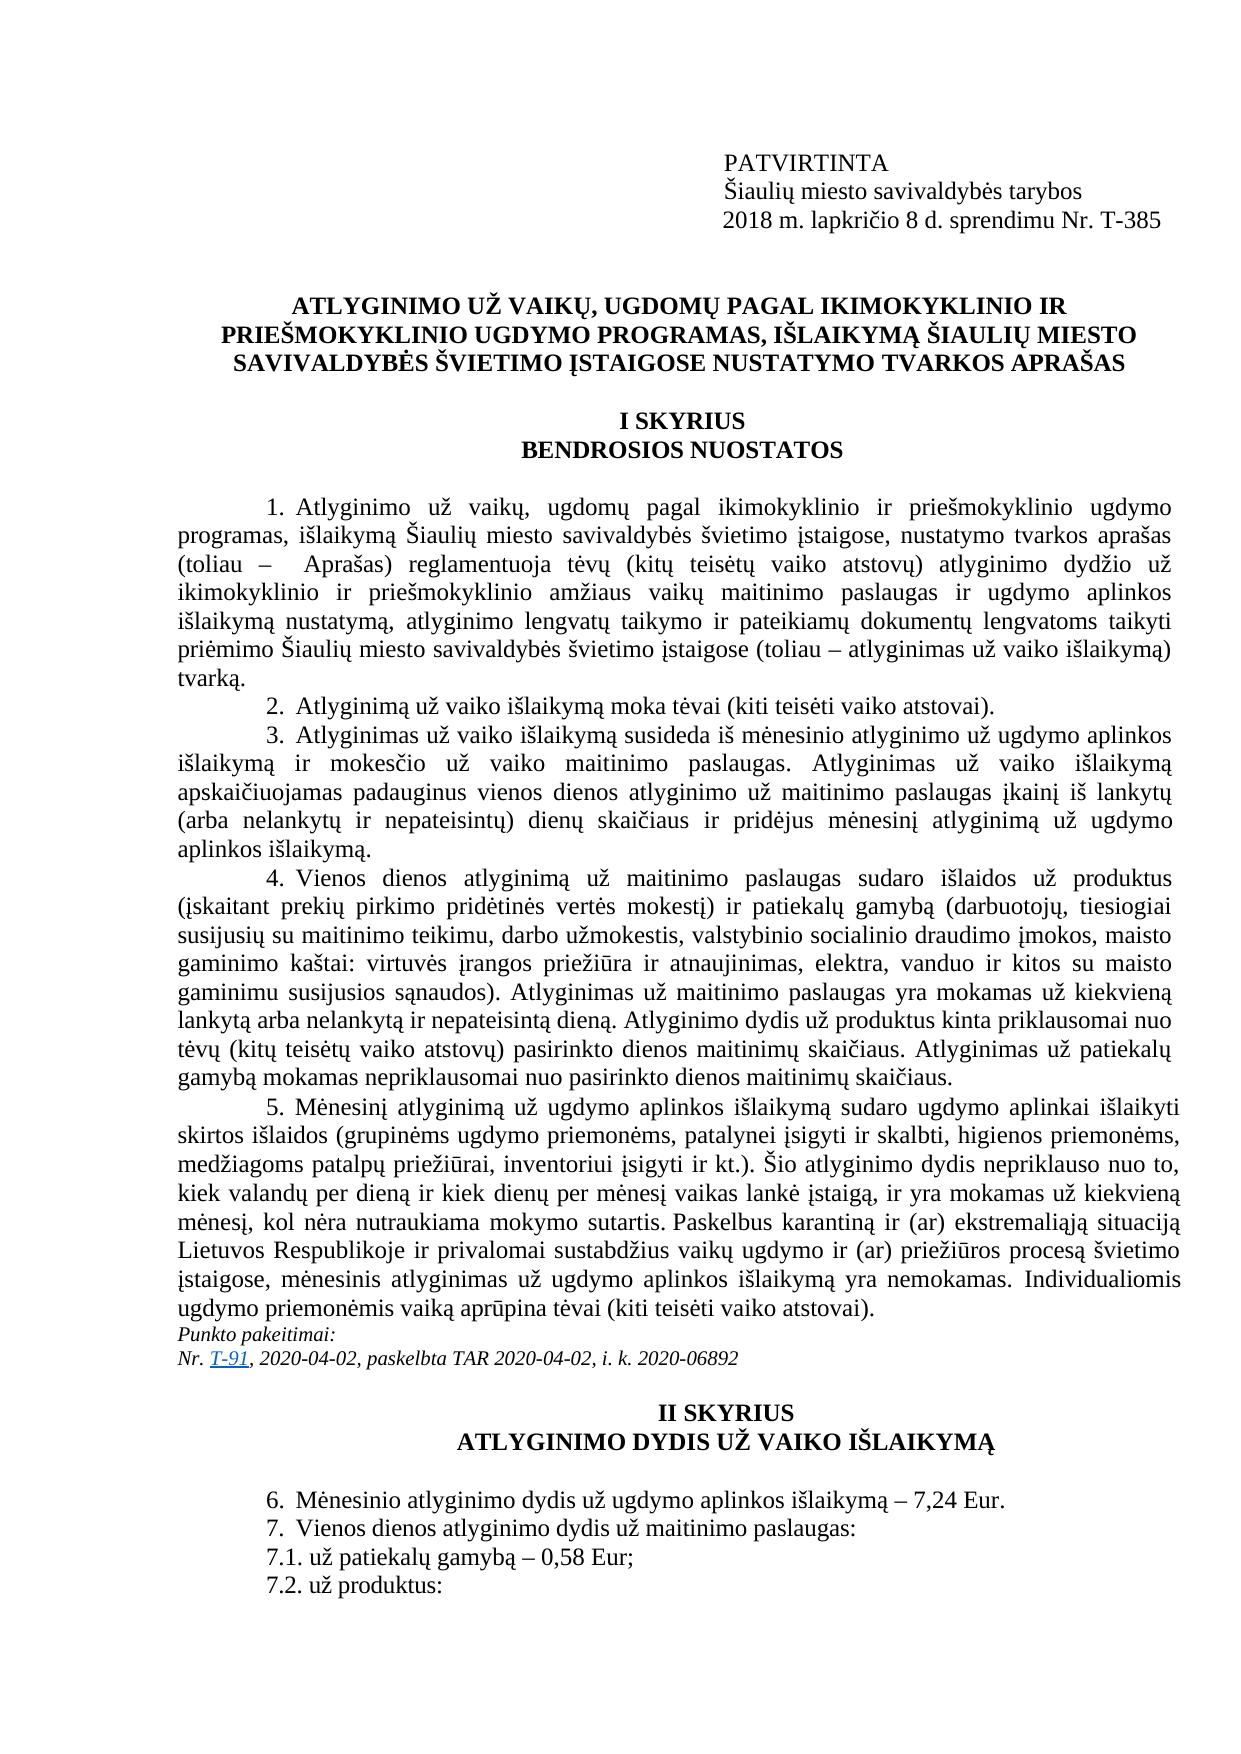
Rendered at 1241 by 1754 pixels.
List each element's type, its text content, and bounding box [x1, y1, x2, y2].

text Šiaulių miesto savivaldybės tarybos [702, 176, 1181, 205]
text 1. Atlyginimo už vaikų, ugdomų pagal ikimokyklinio ir priešmokyklinio ugdymo programas, išlaikymą Šiaulių miesto savivaldybės švietimo įstaigose, nustatymo tvarkos aprašas (toliau – Aprašas) reglamentuoja tėvų (kitų teisėtų vaiko atstovų) atlyginimo dydžio už ikimokyklinio ir priešmokyklinio amžiaus vaikų maitinimo paslaugas ir ugdymo aplinkos išlaikymą nustatymą, atlyginimo lengvatų taikymo ir pateikiamų dokumentų lengvatoms taikyti priėmimo Šiaulių miesto savivaldybės švietimo įstaigose (toliau – atlyginimas už vaiko išlaikymą) tvarką. [177, 492, 1172, 692]
text ATLYGINIMO UŽ VAIKŲ, UGDOMŲ PAGAL IKIMOKYKLINIO IR PRIEŠMOKYKLINIO UGDYMO PROGRAMAS, IŠLAIKYMĄ ŠIAULIŲ MIESTO SAVIVALDYBĖS ŠVIETIMO ĮSTAIGOSE NUSTATYMO TVARKOS APRAŠAS [177, 291, 1181, 377]
text 7.2. už produktus: [177, 1571, 1181, 1599]
text ATLYGINIMO DYDIS UŽ VAIKO IŠLAIKYMĄ [182, 1427, 1181, 1456]
text Punkto pakeitimai: [177, 1322, 1181, 1346]
text 6. Mėnesinio atlyginimo dydis už ugdymo aplinkos išlaikymą – 7,24 Eur. [177, 1485, 1181, 1513]
text 2018 m. lapkričio 8 d. sprendimu Nr. T-385 [709, 205, 1181, 234]
text 4. Vienos dienos atlyginimą už maitinimo paslaugas sudaro išlaidos už produktus (įskaitant prekių pirkimo pridėtinės vertės mokestį) ir patiekalų gamybą (darbuotojų, tiesiogiai susijusių su maitinimo teikimu, darbo užmokestis, valstybinio socialinio draudimo įmokos, maisto gaminimo kaštai: virtuvės įrangos priežiūra ir atnaujinimas, elektra, vanduo ir kitos su maisto gaminimu susijusios sąnaudos). Atlyginimas už maitinimo paslaugas yra mokamas už kiekvieną lankytą arba nelankytą ir nepateisintą dieną. Atlyginimo dydis už produktus kinta priklausomai nuo tėvų (kitų teisėtų vaiko atstovų) pasirinkto dienos maitinimų skaičiaus. Atlyginimas už patiekalų gamybą mokamas nepriklausomai nuo pasirinkto dienos maitinimų skaičiaus. [177, 863, 1173, 1092]
text BENDROSIOS NUOSTATOS [183, 435, 1181, 463]
text 3. Atlyginimas už vaiko išlaikymą susideda iš mėnesinio atlyginimo už ugdymo aplinkos išlaikymą ir mokesčio už vaiko maitinimo paslaugas. Atlyginimas už vaiko išlaikymą apskaičiuojamas padauginus vienos dienos atlyginimo už maitinimo paslaugas įkainį iš lankytų (arba nelankytų ir nepateisintų) dienų skaičiaus ir pridėjus mėnesinį atlyginimą už ugdymo aplinkos išlaikymą. [177, 721, 1173, 863]
text I SKYRIUS [183, 406, 1181, 435]
text PATVIRTINTA [702, 148, 1181, 176]
text Nr. T-91, 2020-04-02, paskelbta TAR 2020-04-02, i. k. 2020-06892 [177, 1346, 1181, 1370]
text 7. Vienos dienos atlyginimo dydis už maitinimo paslaugas: [177, 1513, 1181, 1542]
text 2. Atlyginimą už vaiko išlaikymą moka tėvai (kiti teisėti vaiko atstovai). [177, 692, 1170, 721]
text II SKYRIUS [182, 1398, 1181, 1427]
text 7.1. už patiekalų gamybą – 0,58 Eur; [177, 1542, 1181, 1571]
text 5. Mėnesinį atlyginimą už ugdymo aplinkos išlaikymą sudaro ugdymo aplinkai išlaikyti skirtos išlaidos (grupinėms ugdymo priemonėms, patalynei įsigyti ir skalbti, higienos priemonėms, medžiagoms patalpų priežiūrai, inventoriui įsigyti ir kt.). Šio atlyginimo dydis nepriklauso nuo to, kiek valandų per dieną ir kiek dienų per mėnesį vaikas lankė įstaigą, ir yra mokamas už kiekvieną mėnesį, kol nėra nutraukiama mokymo sutartis. Paskelbus karantiną ir (ar) ekstremaliąją situaciją Lietuvos Respublikoje ir privalomai sustabdžius vaikų ugdymo ir (ar) priežiūros procesą švietimo įstaigose, mėnesinis atlyginimas už ugdymo aplinkos išlaikymą yra nemokamas. Individualiomis ugdymo priemonėmis vaiką aprūpina tėvai (kiti teisėti vaiko atstovai). [177, 1092, 1181, 1322]
